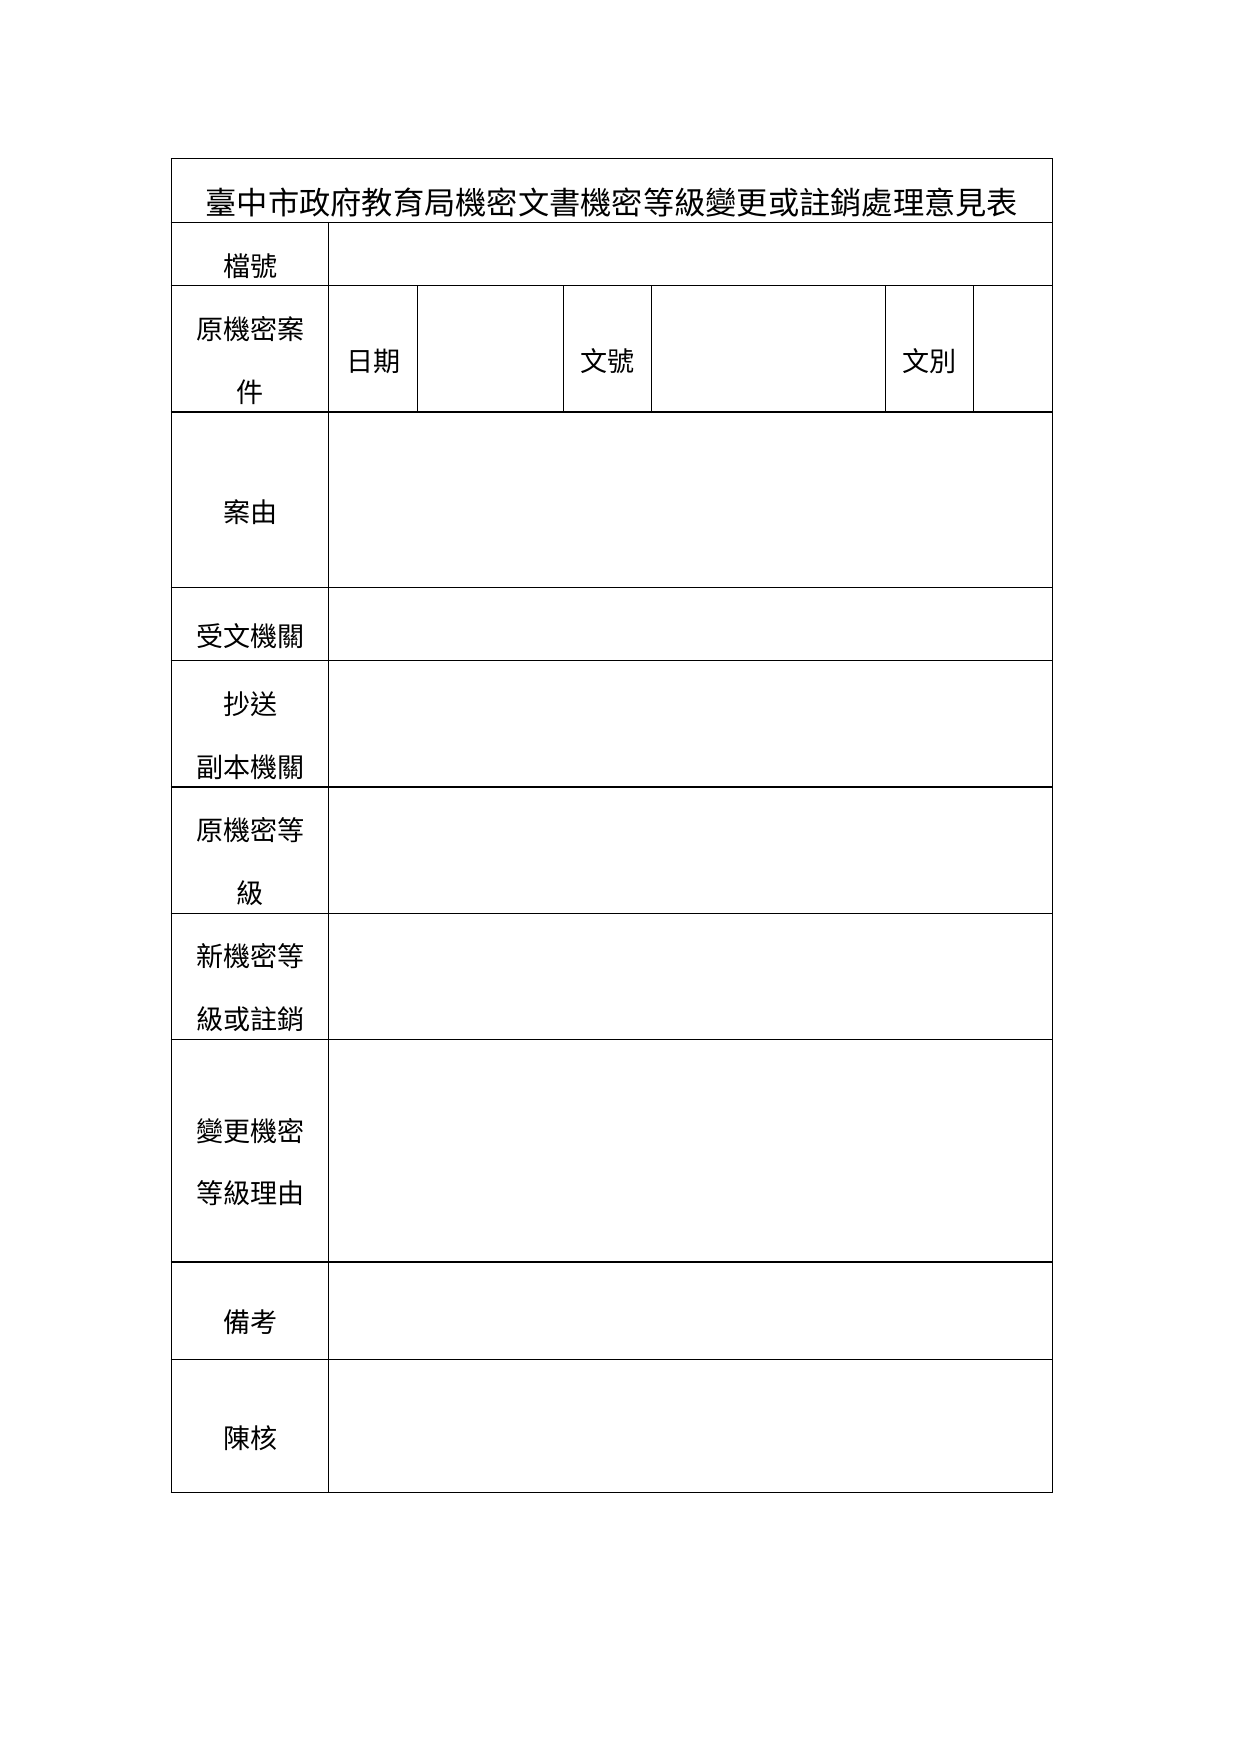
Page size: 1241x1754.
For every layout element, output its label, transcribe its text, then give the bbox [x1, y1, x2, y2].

table_cell 變更機密等級理由 [172, 1040, 328, 1261]
table_cell 檔號 [172, 223, 328, 285]
table_cell 陳核 [172, 1360, 328, 1492]
table_cell 新機密等級或註銷 [172, 914, 328, 1038]
table_cell [329, 1040, 1052, 1261]
table_cell [418, 286, 563, 411]
table_cell [329, 1360, 1052, 1492]
table_cell 日期 [329, 286, 417, 411]
table_cell 抄送 副本機關 [172, 661, 328, 786]
table_cell 案由 [172, 413, 328, 587]
table_cell [329, 661, 1052, 786]
table_cell [329, 1263, 1052, 1359]
table_cell [329, 788, 1052, 912]
table_cell [652, 286, 885, 411]
table_cell 文別 [886, 286, 973, 411]
table_cell 受文機關 [172, 588, 328, 660]
table_cell [329, 413, 1052, 587]
table_cell [329, 588, 1052, 660]
table_header 臺中市政府教育局機密文書機密等級變更或註銷處理意見表 [172, 159, 1052, 222]
table_cell 文號 [564, 286, 651, 411]
table_cell 備考 [172, 1263, 328, 1359]
table_cell 原機密案件 [172, 286, 328, 411]
table_cell [329, 914, 1052, 1038]
table_cell [329, 223, 1052, 285]
table_cell 原機密等級 [172, 788, 328, 912]
table_cell [974, 286, 1052, 411]
